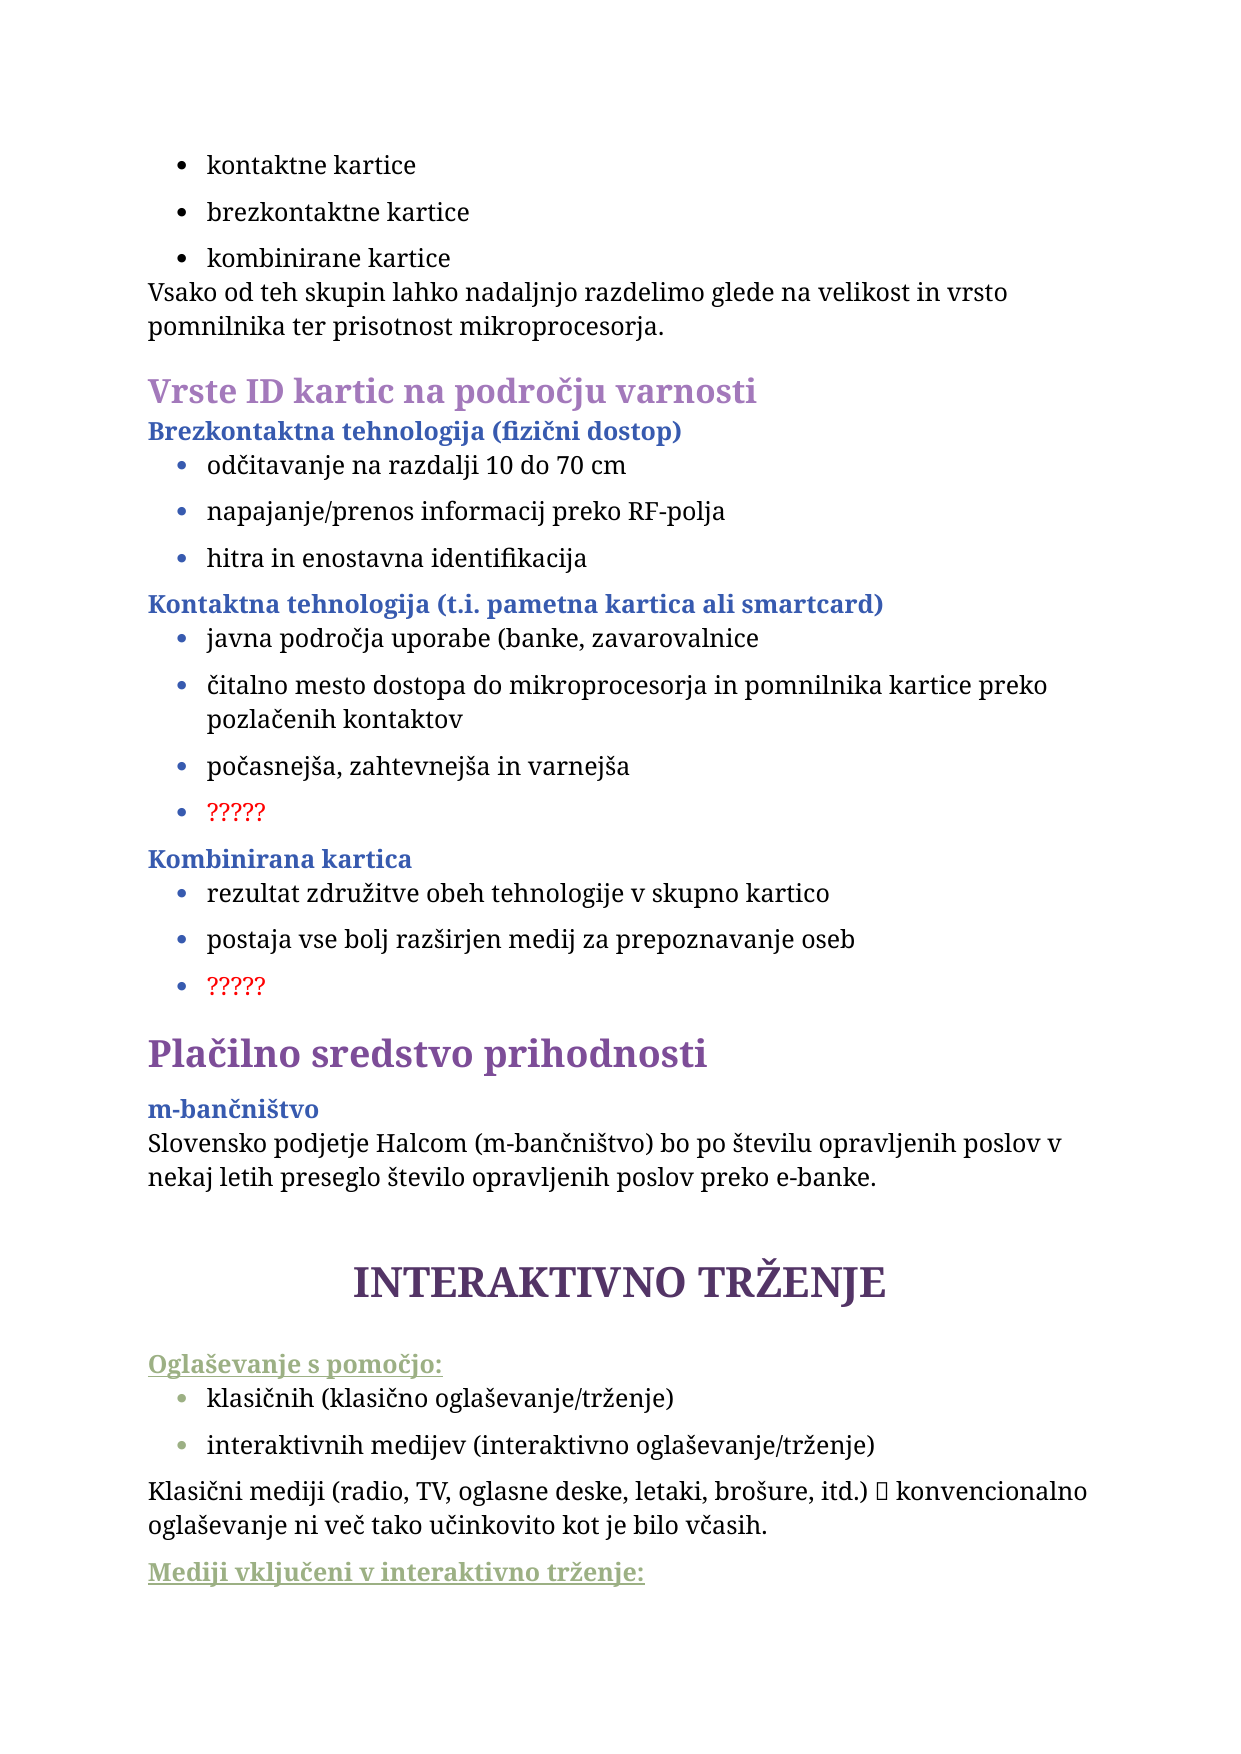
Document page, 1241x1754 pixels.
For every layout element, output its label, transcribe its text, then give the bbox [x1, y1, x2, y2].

text Klasični mediji (radio, TV, oglasne deske, letaki, brošure, itd.)  konvencionalno oglaševanje ni več tako učinkovito kot je bilo včasih. [148, 1474, 1093, 1542]
list napajanje/prenos informacij preko RF-polja [177, 494, 1093, 528]
list brezkontaktne kartice [177, 194, 1093, 228]
subtitle Plačilno sredstvo prihodnosti [148, 1028, 1093, 1079]
list čitalno mesto dostopa do mikroprocesorja in pomnilnika kartice preko pozlačenih kontaktov [177, 668, 1093, 736]
list postaja vse bolj razširjen medij za prepoznavanje oseb [177, 922, 1093, 956]
list interaktivnih medijev (interaktivno oglaševanje/trženje) [177, 1427, 1093, 1461]
list rezultat združitve obeh tehnologije v skupno kartico [177, 876, 1093, 909]
list kontaktne kartice [177, 148, 1093, 182]
text Kombinirana kartica [148, 841, 1093, 876]
list javna področja uporabe (banke, zavarovalnice [177, 621, 1093, 655]
list počasnejša, zahtevnejša in varnejša [177, 748, 1093, 782]
subtitle INTERAKTIVNO TRŽENJE [148, 1252, 1093, 1309]
text Oglaševanje s pomočjo: [148, 1347, 1093, 1381]
list kombinirane kartice [177, 241, 1093, 275]
list ????? [177, 969, 1093, 1003]
text Kontaktna tehnologija (t.i. pametna kartica ali smartcard) [148, 587, 1093, 621]
text Brezkontaktna tehnologija (fizični dostop) [148, 413, 1093, 447]
text m-bančništvo Slovensko podjetje Halcom (m-bančništvo) bo po številu opravljenih poslov v nekaj letih preseglo število opravljenih poslov preko e-banke. [148, 1091, 1093, 1193]
list klasičnih (klasično oglaševanje/trženje) [177, 1381, 1093, 1415]
list hitra in enostavna identifikacija [177, 541, 1093, 574]
text Vsako od teh skupin lahko nadaljnjo razdelimo glede na velikost in vrsto pomnilnika ter prisotnost mikroprocesorja. [148, 275, 1093, 343]
list ????? [177, 795, 1093, 829]
text Mediji vključeni v interaktivno trženje: [148, 1554, 1093, 1589]
list odčitavanje na razdalji 10 do 70 cm [177, 447, 1093, 481]
subtitle Vrste ID kartic na področju varnosti [148, 368, 1093, 413]
